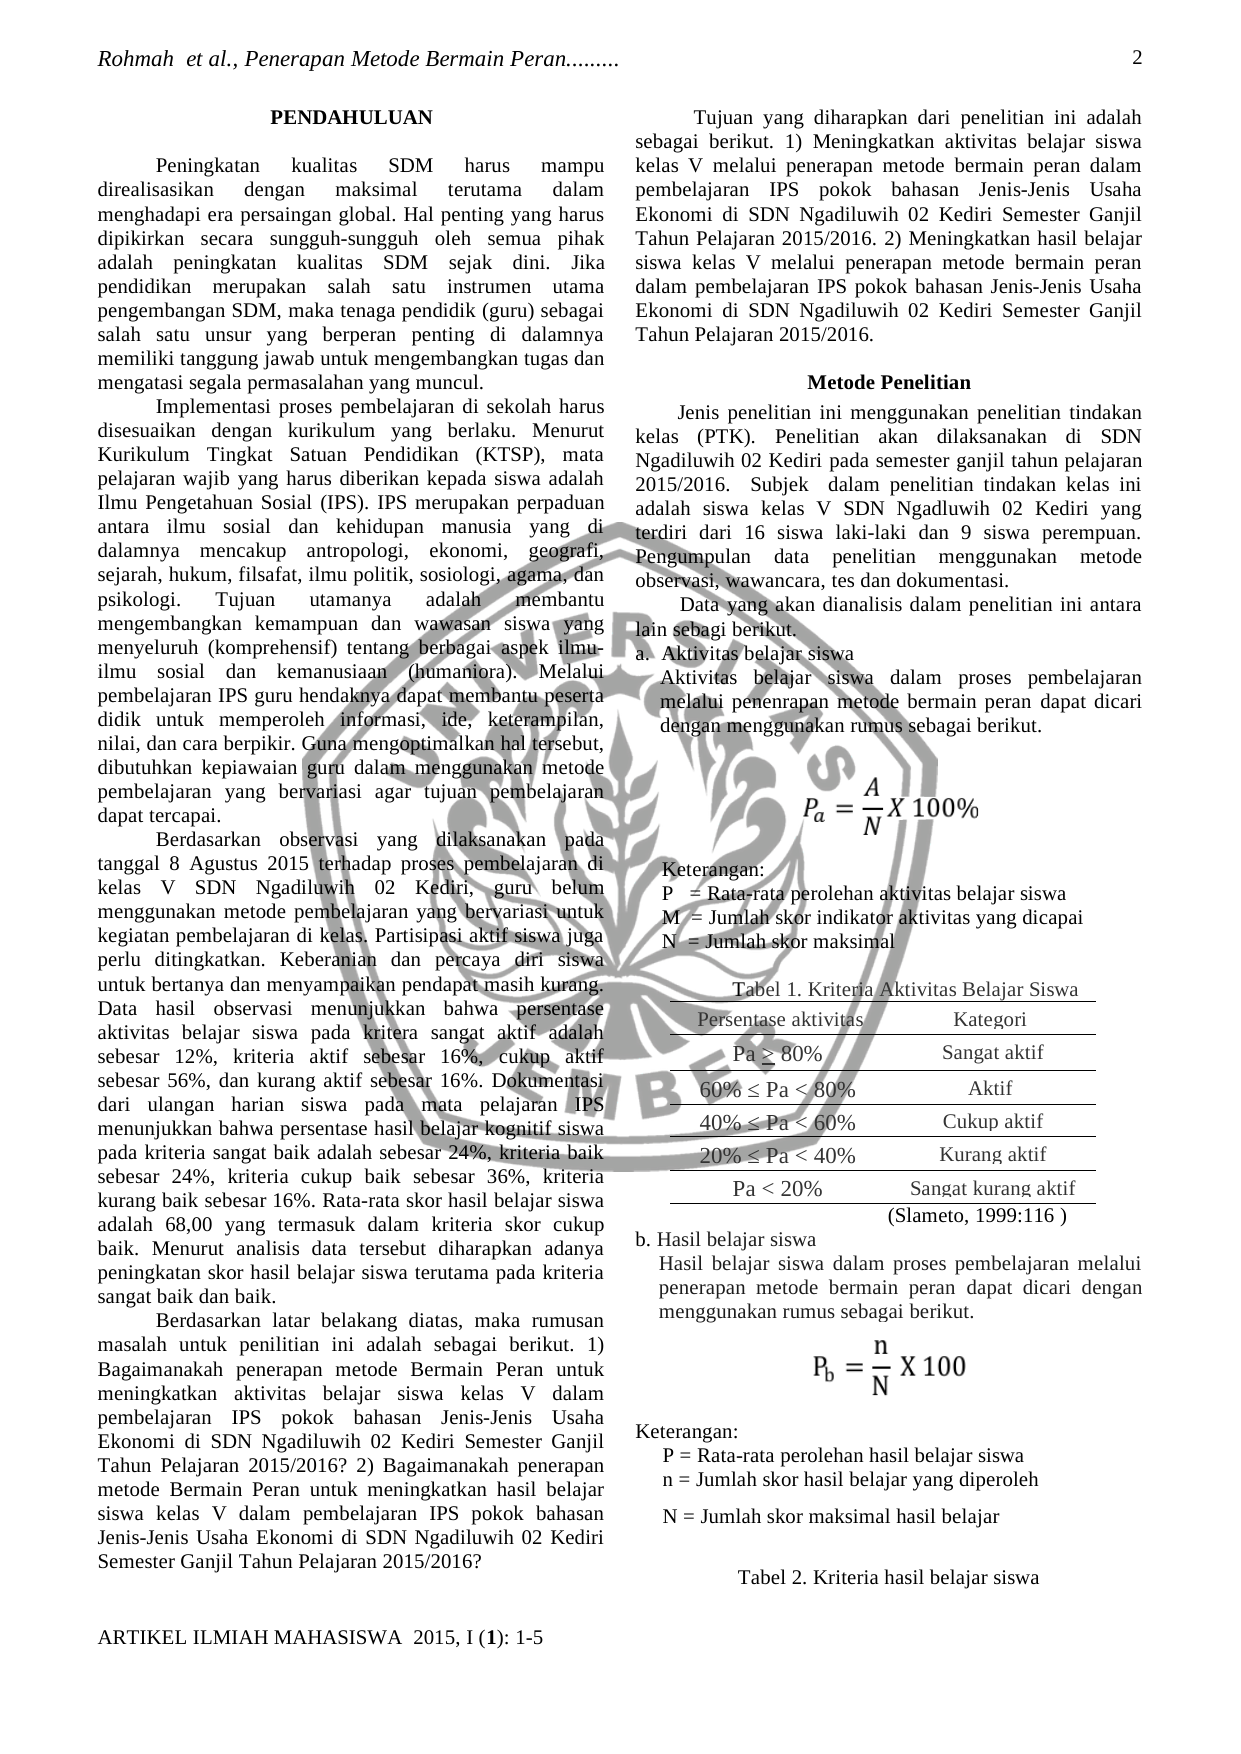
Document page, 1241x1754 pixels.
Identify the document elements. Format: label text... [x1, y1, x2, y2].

table_cell Sangat aktif [890, 1035, 1096, 1070]
text (Slameto, 1999:116 ) [635, 1203, 1143, 1227]
text Metode Penelitian [635, 370, 1143, 394]
table_cell Pa > 80% [670, 1035, 890, 1070]
text Jenis penelitian ini menggunakan penelitian tindakan kelas (PTK). Penelitian akan dilaksanakan di SDN Ngadiluwih 02 Kediri pada semester ganjil tahun pelajaran 2015/2016. Subjek dalam penelitian tindakan kelas ini adalah siswa kelas V SDN Ngadluwih 02 Kediri yang terdiri dari 16 siswa laki-laki dan 9 siswa perempuan. Pengumpulan data penelitian menggunakan metode observasi, wawancara, tes dan dokumentasi. [635, 400, 1143, 592]
table_header Persentase aktivitas [670, 1002, 890, 1034]
text N = Jumlah skor maksimal hasil belajar [662, 1504, 1143, 1528]
text N = Jumlah skor maksimal [662, 929, 1143, 953]
text Aktivitas belajar siswa dalam proses pembelajaran melalui penenrapan metode bermain peran dapat dicari dengan menggunakan rumus sebagai berikut. [660, 664, 1143, 737]
text Berdasarkan latar belakang diatas, maka rumusan masalah untuk penilitian ini adalah sebagai berikut. 1) Bagaimanakah penerapan metode Bermain Peran untuk meningkatkan aktivitas belajar siswa kelas V dalam pembelajaran IPS pokok bahasan Jenis-Jenis Usaha Ekonomi di SDN Ngadiluwih 02 Kediri Semester Ganjil Tahun Pelajaran 2015/2016? 2) Bagaimanakah penerapan metode Bermain Peran untuk meningkatkan hasil belajar siswa kelas V dalam pembelajaran IPS pokok bahasan Jenis-Jenis Usaha Ekonomi di SDN Ngadiluwih 02 Kediri Semester Ganjil Tahun Pelajaran 2015/2016? [97, 1308, 605, 1573]
text a. Aktivitas belajar siswa [635, 640, 1143, 664]
text Peningkatan kualitas SDM harus mampu direalisasikan dengan maksimal terutama dalam menghadapi era persaingan global. Hal penting yang harus dipikirkan secara sungguh-sungguh oleh semua pihak adalah peningkatan kualitas SDM sejak dini. Jika pendidikan merupakan salah satu instrumen utama pengembangan SDM, maka tenaga pendidik (guru) sebagai salah satu unsur yang berperan penting di dalamnya memiliki tanggung jawab untuk mengembangkan tugas dan mengatasi segala permasalahan yang muncul. [97, 153, 605, 394]
text Keterangan: [662, 857, 1143, 881]
text PENDAHULUAN [97, 105, 605, 129]
table_cell Kurang aktif [890, 1137, 1096, 1169]
table_cell Cukup aktif [890, 1105, 1096, 1136]
table_cell Pa < 20% [670, 1171, 890, 1202]
text Hasil belajar siswa dalam proses pembelajaran melalui penerapan metode bermain peran dapat dicari dengan menggunakan rumus sebagai berikut. [659, 1251, 1143, 1323]
text Berdasarkan observasi yang dilaksanakan pada tanggal 8 Agustus 2015 terhadap proses pembelajaran di kelas V SDN Ngadiluwih 02 Kediri, guru belum menggunakan metode pembelajaran yang bervariasi untuk kegiatan pembelajaran di kelas. Partisipasi aktif siswa juga perlu ditingkatkan. Keberanian dan percaya diri siswa untuk bertanya dan menyampaikan pendapat masih kurang. Data hasil observasi menunjukkan bahwa persentase aktivitas belajar siswa pada kritera sangat aktif adalah sebesar 12%, kriteria aktif sebesar 16%, cukup aktif sebesar 56%, dan kurang aktif sebesar 16%. Dokumentasi dari ulangan harian siswa pada mata pelajaran IPS menunjukkan bahwa persentase hasil belajar kognitif siswa pada kriteria sangat baik adalah sebesar 24%, kriteria baik sebesar 24%, kriteria cukup baik sebesar 36%, kriteria kurang baik sebesar 16%. Rata-rata skor hasil belajar siswa adalah 68,00 yang termasuk dalam kriteria skor cukup baik. Menurut analisis data tersebut diharapkan adanya peningkatan skor hasil belajar siswa terutama pada kriteria sangat baik dan baik. [97, 827, 605, 1308]
table_cell Sangat kurang aktif [890, 1171, 1096, 1202]
text Tabel 2. Kriteria hasil belajar siswa [635, 1564, 1143, 1588]
table_cell 20% ≤ Pa < 40% [670, 1137, 890, 1169]
text n = Jumlah skor hasil belajar yang diperoleh [662, 1467, 1143, 1491]
text Tujuan yang diharapkan dari penelitian ini adalah sebagai berikut. 1) Meningkatkan aktivitas belajar siswa kelas V melalui penerapan metode bermain peran dalam pembelajaran IPS pokok bahasan Jenis-Jenis Usaha Ekonomi di SDN Ngadiluwih 02 Kediri Semester Ganjil Tahun Pelajaran 2015/2016. 2) Meningkatkan hasil belajar siswa kelas V melalui penerapan metode bermain peran dalam pembelajaran IPS pokok bahasan Jenis-Jenis Usaha Ekonomi di SDN Ngadiluwih 02 Kediri Semester Ganjil Tahun Pelajaran 2015/2016. [635, 105, 1143, 346]
text Tabel 1. Kriteria Aktivitas Belajar Siswa [663, 977, 1143, 1001]
text Data yang akan dianalisis dalam penelitian ini antara lain sebagi berikut. [635, 592, 1143, 640]
text P = Rata-rata perolehan hasil belajar siswa [662, 1443, 1143, 1467]
text P = Rata-rata perolehan aktivitas belajar siswa [662, 881, 1143, 905]
text M = Jumlah skor indikator aktivitas yang dicapai [662, 905, 1143, 929]
table_cell 60% ≤ Pa < 80% [670, 1071, 890, 1103]
table_cell Aktif [890, 1071, 1096, 1103]
table_cell 40% ≤ Pa < 60% [670, 1105, 890, 1136]
picture [605, 447, 1011, 1247]
picture [808, 1322, 970, 1410]
table_header Kategori [890, 1002, 1096, 1034]
text b. Hasil belajar siswa [635, 1227, 1143, 1251]
text Implementasi proses pembelajaran di sekolah harus disesuaikan dengan kurikulum yang berlaku. Menurut Kurikulum Tingkat Satuan Pendidikan (KTSP), mata pelajaran wajib yang harus diberikan kepada siswa adalah Ilmu Pengetahuan Sosial (IPS). IPS merupakan perpaduan antara ilmu sosial dan kehidupan manusia yang di dalamnya mencakup antropologi, ekonomi, geografi, sejarah, hukum, filsafat, ilmu politik, sosiologi, agama, dan psikologi. Tujuan utamanya adalah membantu mengembangkan kemampuan dan wawasan siswa yang menyeluruh (komprehensif) tentang berbagai aspek ilmu-ilmu sosial dan kemanusiaan (humaniora). Melalui pembelajaran IPS guru hendaknya dapat membantu peserta didik untuk memperoleh informasi, ide, keterampilan, nilai, dan cara berpikir. Guna mengoptimalkan hal tersebut, dibutuhkan kepiawaian guru dalam menggunakan metode pembelajaran yang bervariasi agar tujuan pembelajaran dapat tercapai. [97, 394, 605, 827]
text Keterangan: [635, 1419, 1143, 1443]
